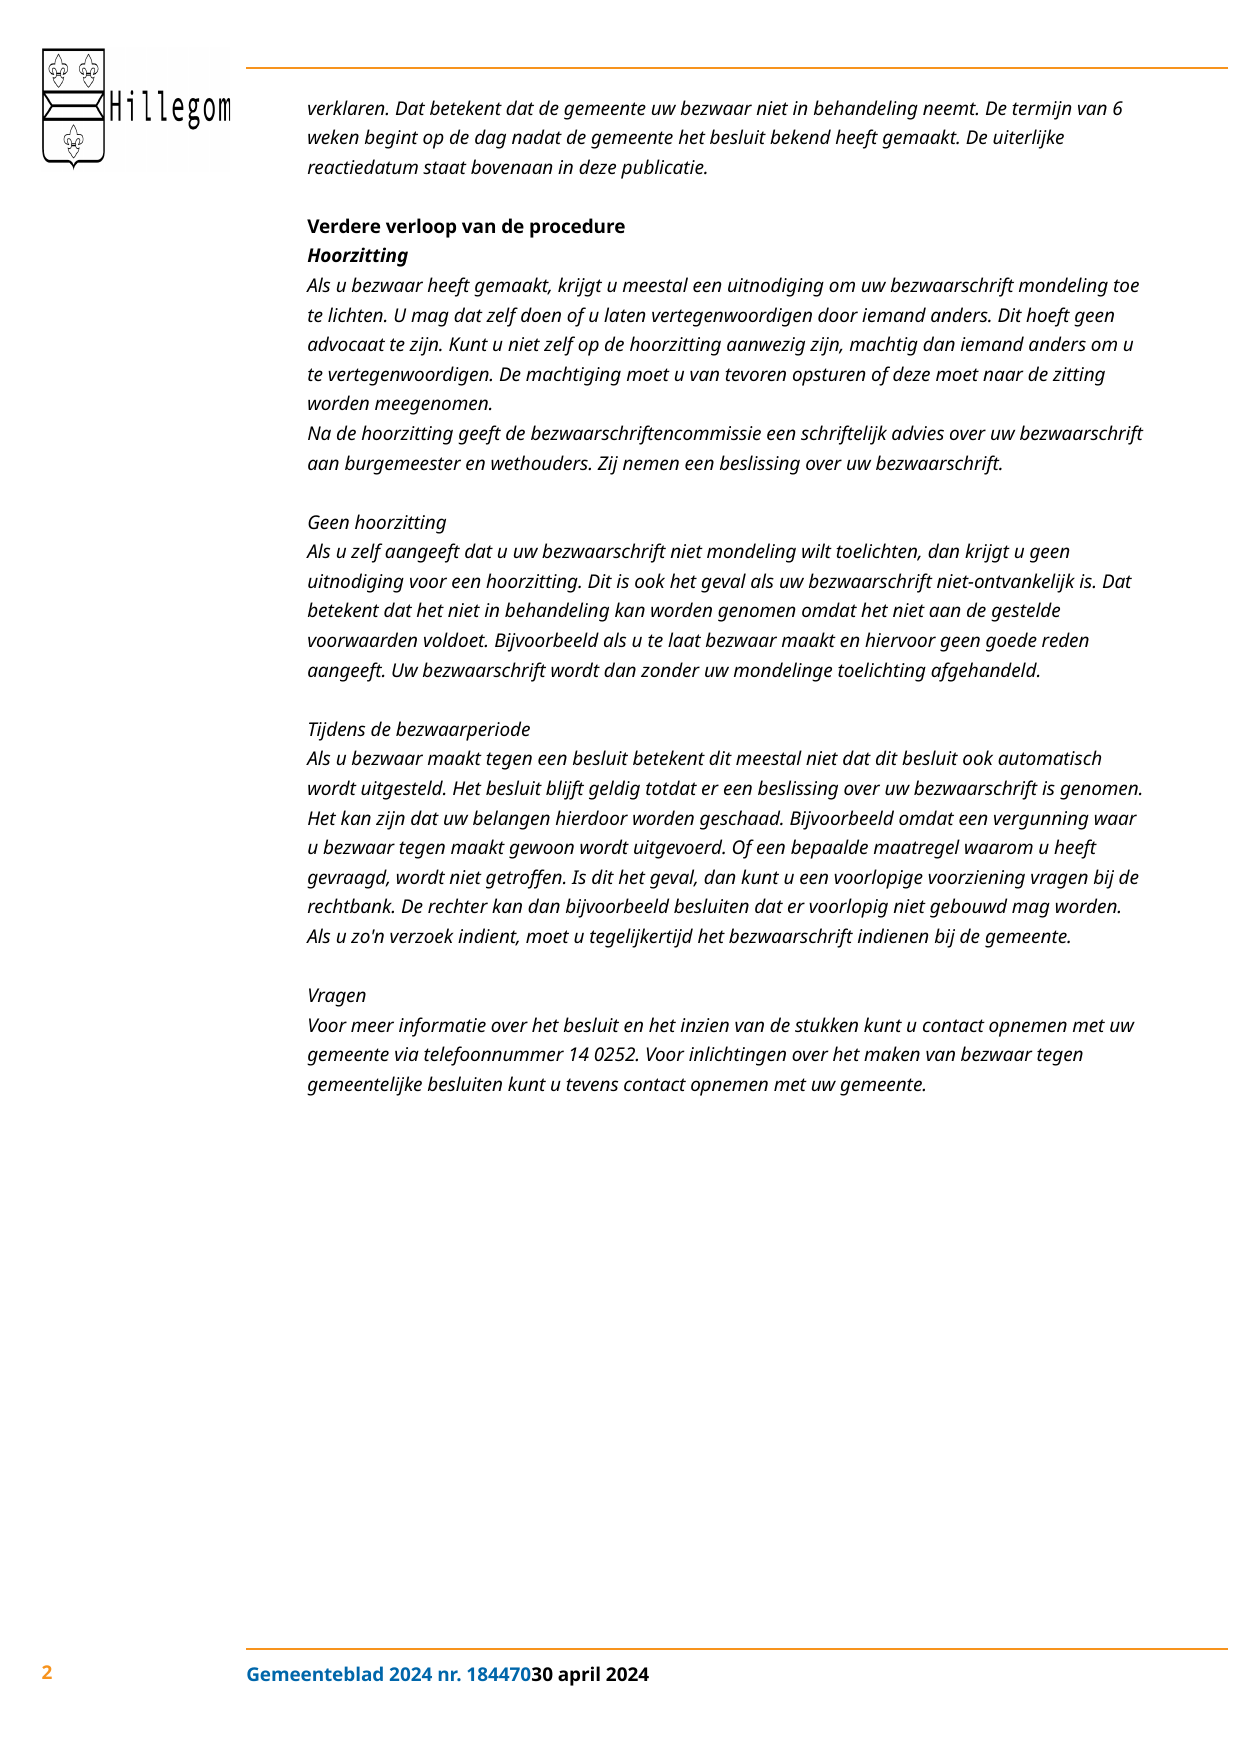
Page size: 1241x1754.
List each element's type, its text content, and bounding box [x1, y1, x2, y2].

list Vragen [248, 982, 1152, 1008]
picture [41, 47, 231, 172]
list Hoorzitting [248, 243, 1152, 268]
list Als u bezwaar heeft gemaakt, krijgt u meestal een uitnodiging om uw bezwaarschrift mondeling toe te lichten. U mag dat zelf doen of u laten vertegenwoordigen door iemand anders. Dit hoeft geen advocaat te zijn. Kunt u niet zelf op de hoorzitting aanwezig zijn, machtig dan iemand anders om u te vertegenwoordigen. De machtiging moet u van tevoren opsturen of deze moet naar de zitting worden meegenomen. [248, 272, 1152, 416]
list Voor meer informatie over het besluit en het inzien van de stukken kunt u contact opnemen met uw gemeente via telefoonnummer 14 0252. Voor inlichtingen over het maken van bezwaar tegen gemeentelijke besluiten kunt u tevens contact opnemen met uw gemeente. [248, 1012, 1152, 1097]
list Tijdens de bezwaarperiode [248, 716, 1152, 742]
list verklaren. Dat betekent dat de gemeente uw bezwaar niet in behandeling neemt. De termijn van 6 weken begint op de dag nadat de gemeente het besluit bekend heeft gemaakt. De uiterlijke reactiedatum staat bovenaan in deze publicatie. [248, 95, 1152, 180]
list Geen hoorzitting [248, 509, 1152, 535]
list Als u zelf aangeeft dat u uw bezwaarschrift niet mondeling wilt toelichten, dan krijgt u geen uitnodiging voor een hoorzitting. Dit is ook het geval als uw bezwaarschrift niet-ontvankelijk is. Dat betekent dat het niet in behandeling kan worden genomen omdat het niet aan de gestelde voorwaarden voldoet. Bijvoorbeeld als u te laat bezwaar maakt en hiervoor geen goede reden aangeeft. Uw bezwaarschrift wordt dan zonder uw mondelinge toelichting afgehandeld. [248, 538, 1152, 683]
list Als u bezwaar maakt tegen een besluit betekent dit meestal niet dat dit besluit ook automatisch wordt uitgesteld. Het besluit blijft geldig totdat er een beslissing over uw bezwaarschrift is genomen. Het kan zijn dat uw belangen hierdoor worden geschaad. Bijvoorbeeld omdat een vergunning waar u bezwaar tegen maakt gewoon wordt uitgevoerd. Of een bepaalde maatregel waarom u heeft gevraagd, wordt niet getroffen. Is dit het geval, dan kunt u een voorlopige voorziening vragen bij de rechtbank. De rechter kan dan bijvoorbeeld besluiten dat er voorlopig niet gebouwd mag worden. Als u zo'n verzoek indient, moet u tegelijkertijd het bezwaarschrift indienen bij de gemeente. [248, 746, 1152, 949]
list Verdere verloop van de procedure [248, 213, 1152, 239]
list Na de hoorzitting geeft de bezwaarschriftencommissie een schriftelijk advies over uw bezwaarschrift aan burgemeester en wethouders. Zij nemen een beslissing over uw bezwaarschrift. [248, 420, 1152, 476]
